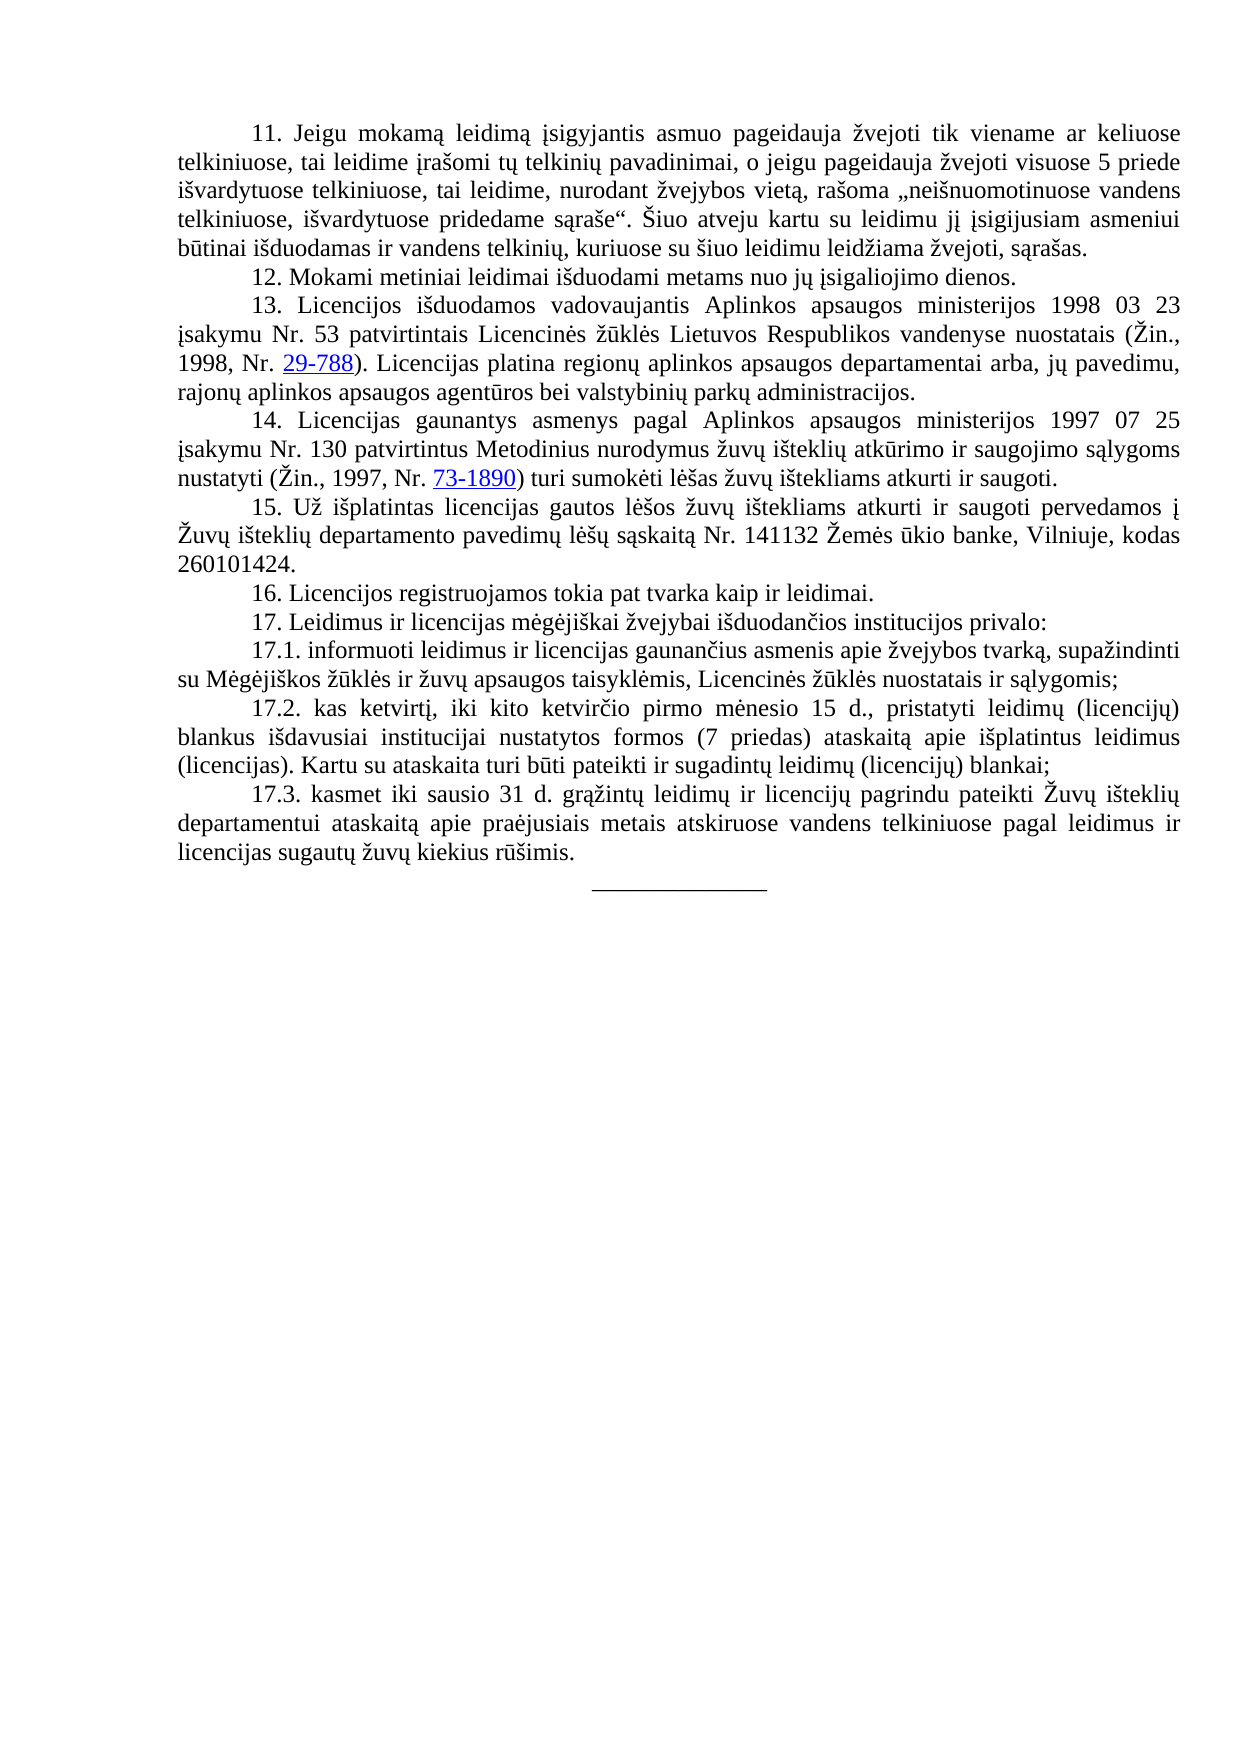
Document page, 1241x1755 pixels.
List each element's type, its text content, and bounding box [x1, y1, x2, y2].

text 12. Mokami metiniai leidimai išduodami metams nuo jų įsigaliojimo dienos. [177, 262, 1181, 291]
text 16. Licencijos registruojamos tokia pat tvarka kaip ir leidimai. [177, 578, 1181, 607]
text 17.3. kasmet iki sausio 31 d. grąžintų leidimų ir licencijų pagrindu pateikti Žuvų išteklių departamentui ataskaitą apie praėjusiais metais atskiruose vandens telkiniuose pagal leidimus ir licencijas sugautų žuvų kiekius rūšimis. [177, 779, 1181, 866]
text 17. Leidimus ir licencijas mėgėjiškai žvejybai išduodančios institucijos privalo: [177, 607, 1181, 636]
text ______________ [177, 866, 1181, 894]
text 17.2. kas ketvirtį, iki kito ketvirčio pirmo mėnesio 15 d., pristatyti leidimų (licencijų) blankus išdavusiai institucijai nustatytos formos (7 priedas) ataskaitą apie išplatintus leidimus (licencijas). Kartu su ataskaita turi būti pateikti ir sugadintų leidimų (licencijų) blankai; [177, 693, 1181, 779]
text 17.1. informuoti leidimus ir licencijas gaunančius asmenis apie žvejybos tvarką, supažindinti su Mėgėjiškos žūklės ir žuvų apsaugos taisyklėmis, Licencinės žūklės nuostatais ir sąlygomis; [177, 636, 1181, 693]
text 13. Licencijos išduodamos vadovaujantis Aplinkos apsaugos ministerijos 1998 03 23 įsakymu Nr. 53 patvirtintais Licencinės žūklės Lietuvos Respublikos vandenyse nuostatais (Žin., 1998, Nr. 29-788). Licencijas platina regionų aplinkos apsaugos departamentai arba, jų pavedimu, rajonų aplinkos apsaugos agentūros bei valstybinių parkų administracijos. [177, 291, 1181, 406]
text 14. Licencijas gaunantys asmenys pagal Aplinkos apsaugos ministerijos 1997 07 25 įsakymu Nr. 130 patvirtintus Metodinius nurodymus žuvų išteklių atkūrimo ir saugojimo sąlygoms nustatyti (Žin., 1997, Nr. 73-1890) turi sumokėti lėšas žuvų ištekliams atkurti ir saugoti. [177, 406, 1181, 492]
text 11. Jeigu mokamą leidimą įsigyjantis asmuo pageidauja žvejoti tik viename ar keliuose telkiniuose, tai leidime įrašomi tų telkinių pavadinimai, o jeigu pageidauja žvejoti visuose 5 priede išvardytuose telkiniuose, tai leidime, nurodant žvejybos vietą, rašoma „neišnuomotinuose vandens telkiniuose, išvardytuose pridedame sąraše“. Šiuo atveju kartu su leidimu jį įsigijusiam asmeniui būtinai išduodamas ir vandens telkinių, kuriuose su šiuo leidimu leidžiama žvejoti, sąrašas. [177, 118, 1181, 262]
text 15. Už išplatintas licencijas gautos lėšos žuvų ištekliams atkurti ir saugoti pervedamos į Žuvų išteklių departamento pavedimų lėšų sąskaitą Nr. 141132 Žemės ūkio banke, Vilniuje, kodas 260101424. [177, 492, 1181, 578]
